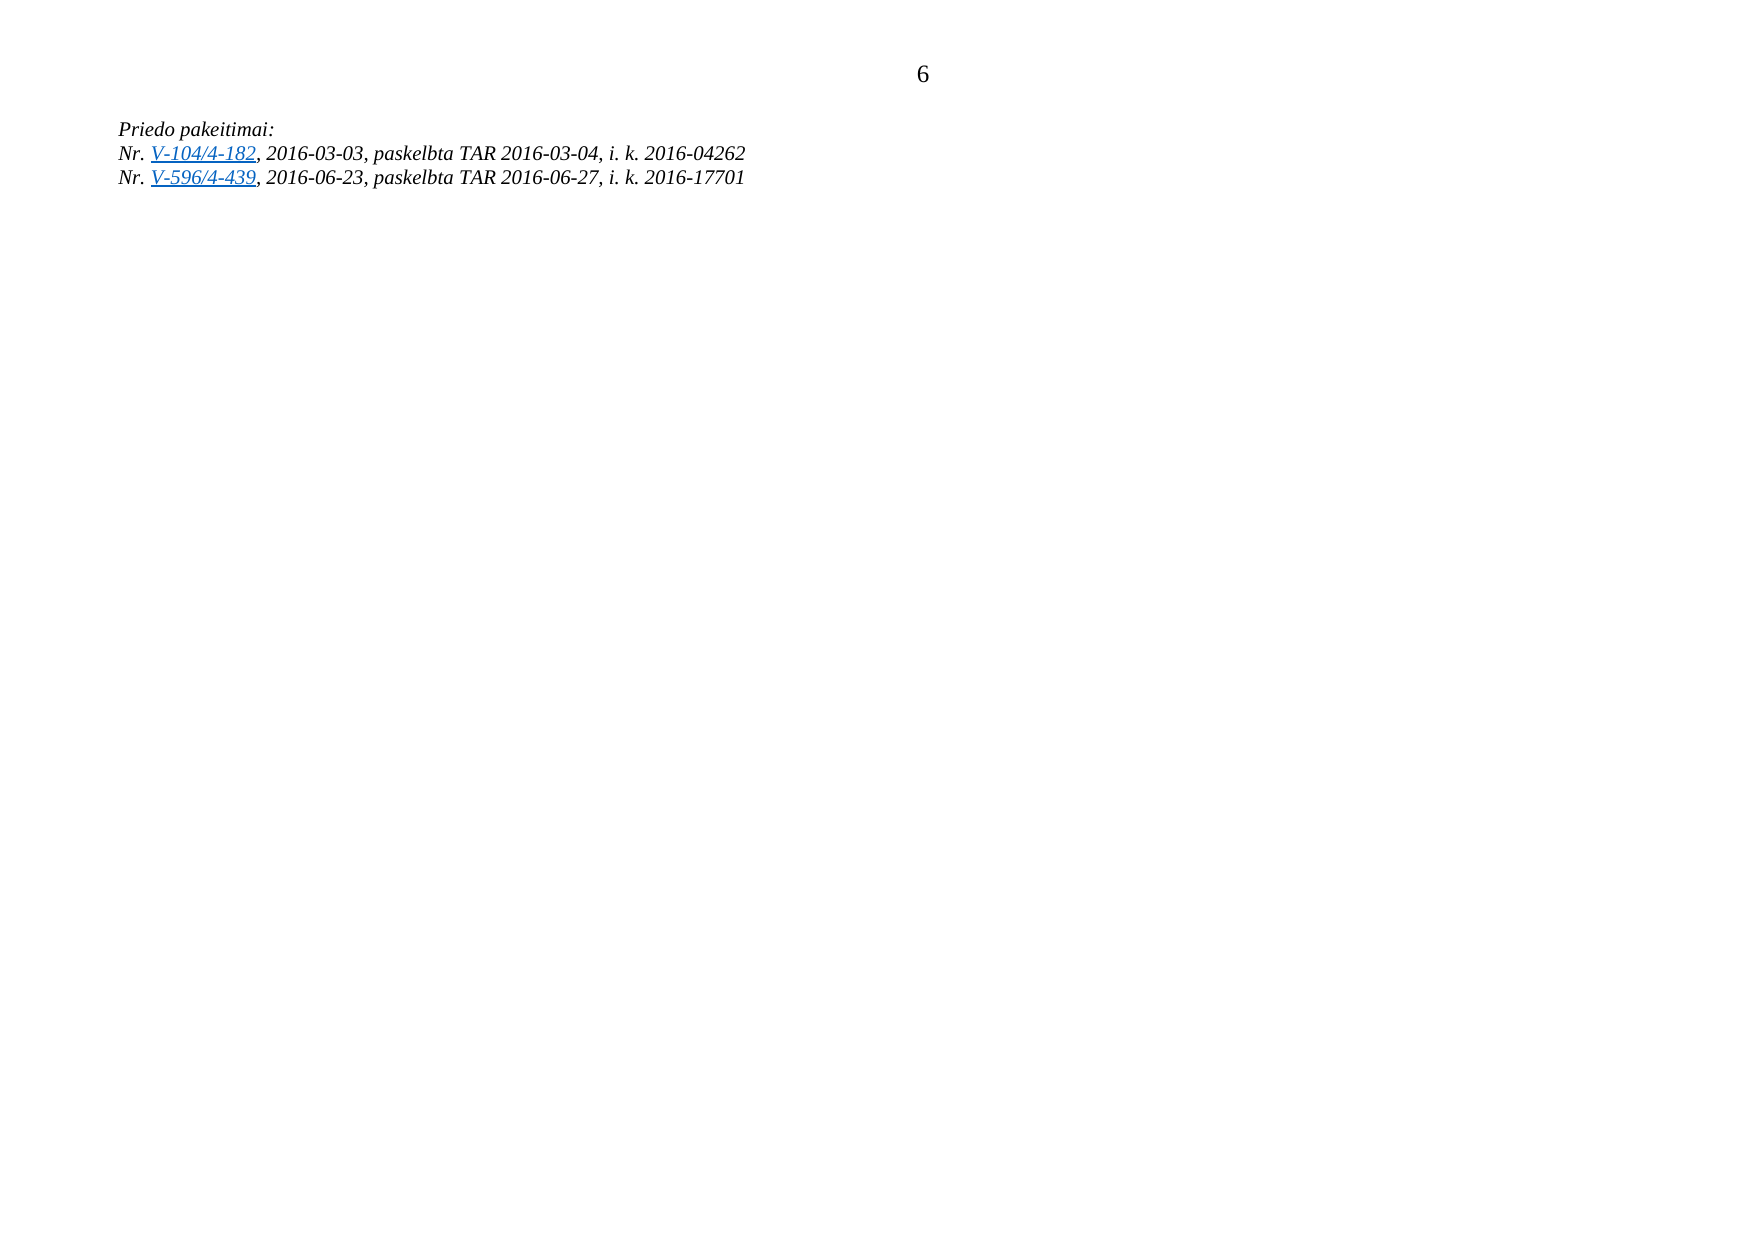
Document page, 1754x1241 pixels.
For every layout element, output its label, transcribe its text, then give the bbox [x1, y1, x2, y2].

text Priedo pakeitimai: [118, 117, 1728, 141]
text Nr. V-104/4-182, 2016-03-03, paskelbta TAR 2016-03-04, i. k. 2016-04262 [118, 141, 1728, 165]
text Nr. V-596/4-439, 2016-06-23, paskelbta TAR 2016-06-27, i. k. 2016-17701 [118, 165, 1728, 189]
